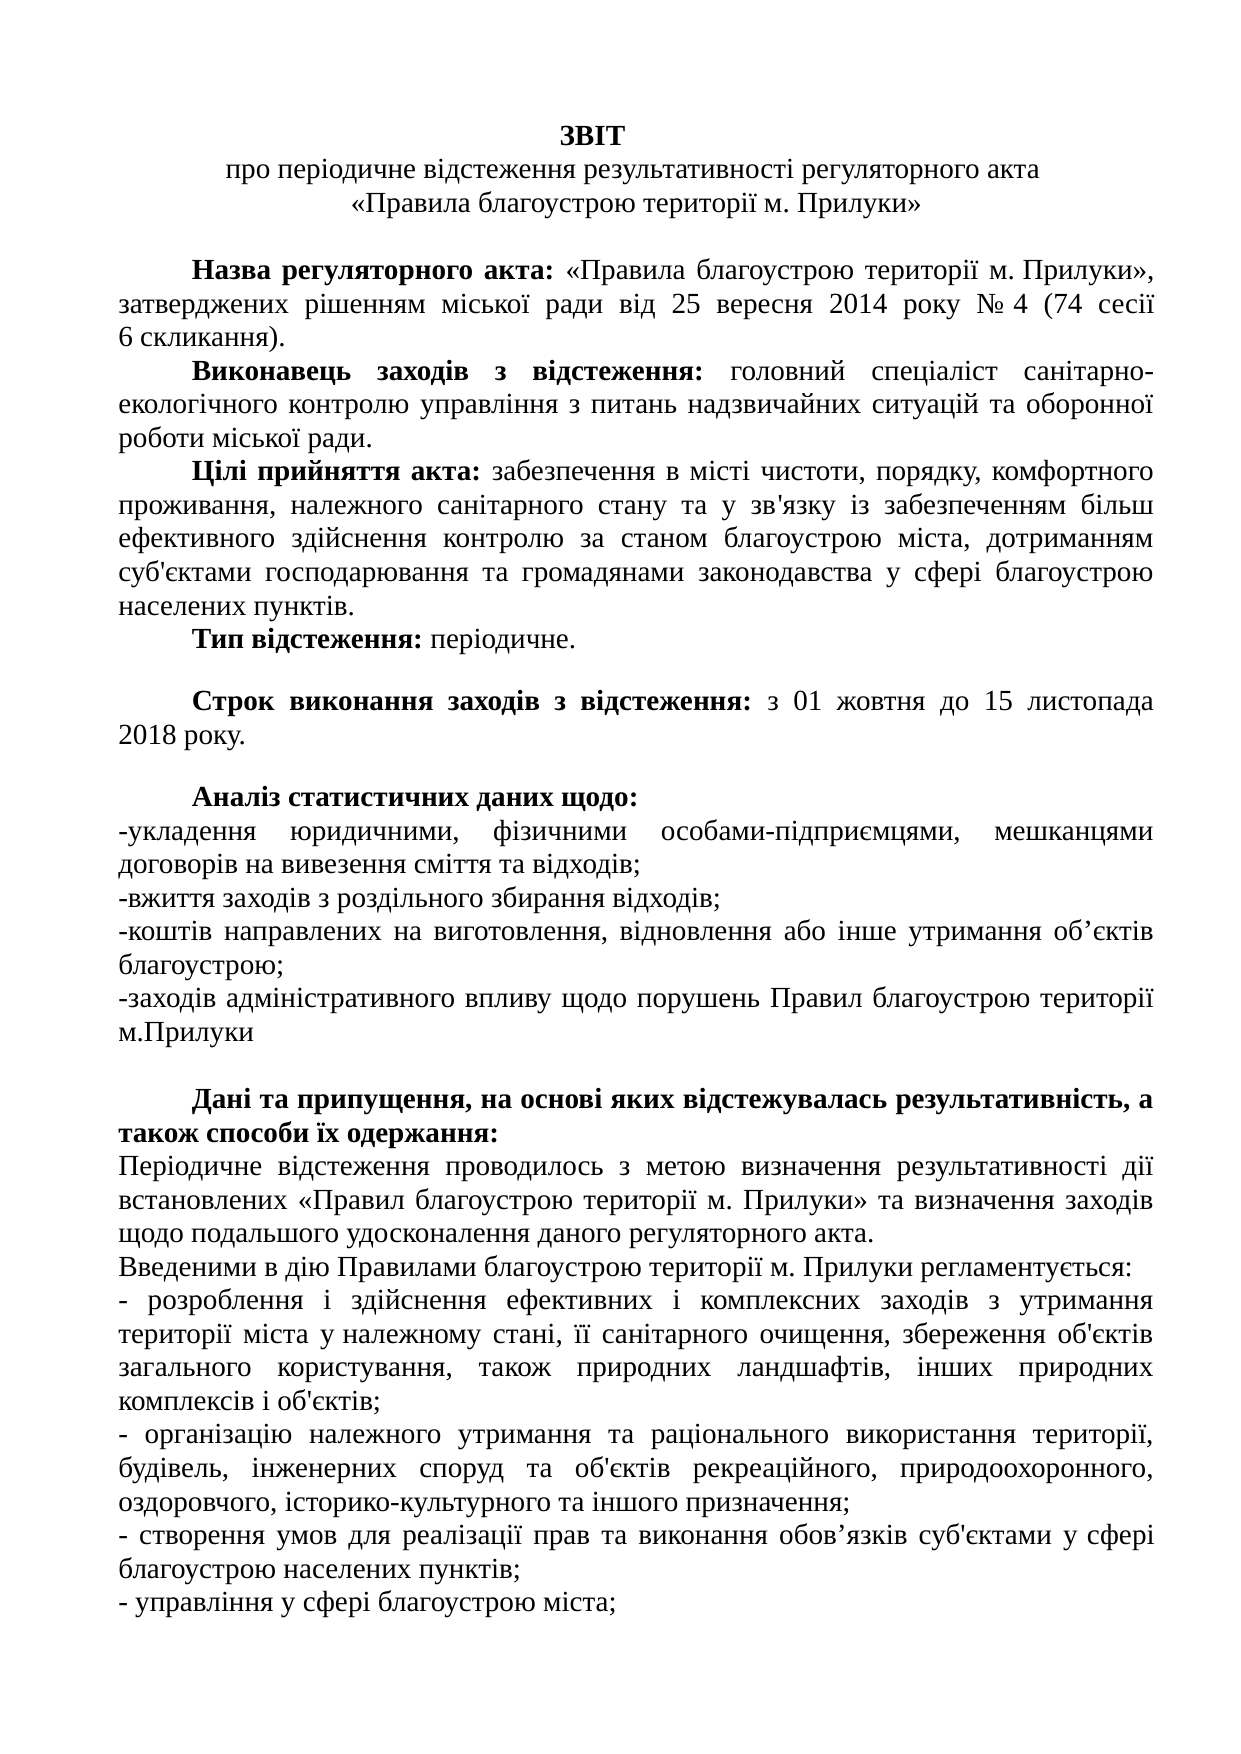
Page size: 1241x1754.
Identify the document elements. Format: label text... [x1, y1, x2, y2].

text ЗВІТ [118, 118, 1154, 152]
text - управління у сфері благоустрою міста; [118, 1584, 1154, 1618]
text Аналіз статистичних даних щодо: [118, 779, 1154, 813]
text - організацію належного утримання та раціонального використання території, будівель, інженерних споруд та об'єктів рекреаційного, природоохоронного, оздоровчого, історико-культурного та іншого призначення; [118, 1417, 1154, 1517]
text - створення умов для реалізації прав та виконання обов’язків суб'єктами у сфері благоустрою населених пунктів; [118, 1517, 1154, 1584]
text про періодичне відстеження результативності регуляторного акта [118, 152, 1154, 185]
text Назва регуляторного акта: «Правила благоустрою території м. Прилуки», затверджених рішенням міської ради від 25 вересня 2014 року № 4 (74 сесії 6 скликання). [118, 252, 1154, 353]
text Дані та припущення, на основі яких відстежувалась результативність, а також способи їх одержання: [118, 1081, 1154, 1148]
text -укладення юридичними, фізичними особами-підприємцями, мешканцями договорів на вивезення сміття та відходів; [118, 813, 1154, 880]
text Цілі прийняття акта: забезпечення в місті чистоти, порядку, комфортного проживання, належного санітарного стану та у зв'язку із забезпеченням більш ефективного здійснення контролю за станом благоустрою міста, дотриманням суб'єктами господарювання та громадянами законодавства у сфері благоустрою населених пунктів. [118, 453, 1154, 621]
text «Правила благоустрою території м. Прилуки» [118, 185, 1154, 219]
text Тип відстеження: періодичне. [118, 621, 1154, 655]
text Періодичне відстеження проводилось з метою визначення результативності дії встановлених «Правил благоустрою території м. Прилуки» та визначення заходів щодо подальшого удосконалення даного регуляторного акта. [118, 1148, 1154, 1249]
text -заходів адміністративного впливу щодо порушень Правил благоустрою території м.Прилуки [118, 981, 1154, 1048]
text -коштів направлених на виготовлення, відновлення або інше утримання об’єктів благоустрою; [118, 913, 1154, 981]
text -вжиття заходів з роздільного збирання відходів; [118, 880, 1154, 913]
text Введеними в дію Правилами благоустрою території м. Прилуки регламентується: [118, 1249, 1154, 1282]
text - розроблення і здійснення ефективних і комплексних заходів з утримання території міста у належному стані, її санітарного очищення, збереження об'єктів загального користування, також природних ландшафтів, інших природних комплексів і об'єктів; [118, 1282, 1154, 1417]
text Строк виконання заходів з відстеження: з 01 жовтня до 15 листопада 2018 року. [118, 683, 1154, 751]
text Виконавець заходів з відстеження: головний спеціаліст санітарно-екологічного контролю управління з питань надзвичайних ситуацій та оборонної роботи міської ради. [118, 353, 1154, 453]
